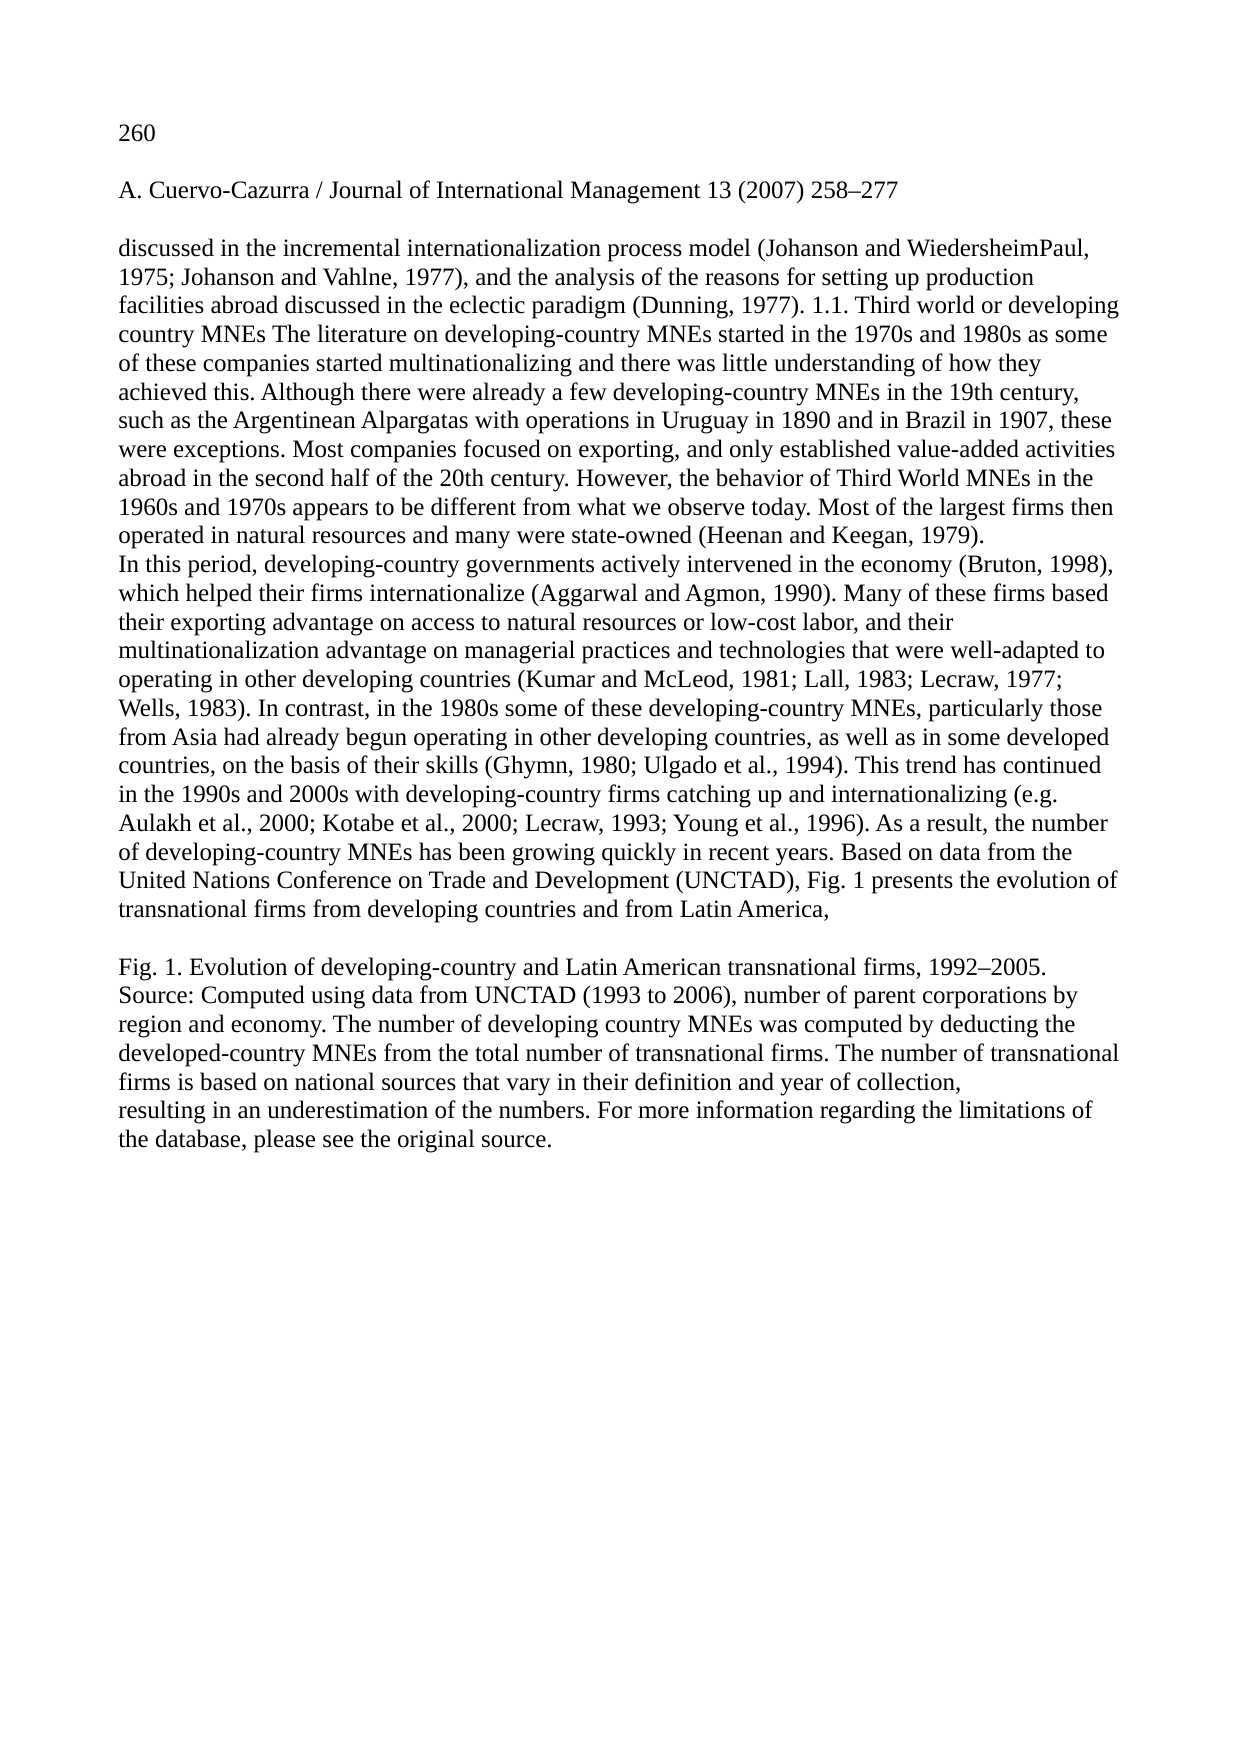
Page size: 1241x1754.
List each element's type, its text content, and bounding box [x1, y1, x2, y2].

text In this period, developing-country governments actively intervened in the economy (Bruton, 1998), which helped their firms internationalize (Aggarwal and Agmon, 1990). Many of these firms based their exporting advantage on access to natural resources or low-cost labor, and their multinationalization advantage on managerial practices and technologies that were well-adapted to operating in other developing countries (Kumar and McLeod, 1981; Lall, 1983; Lecraw, 1977; Wells, 1983). In contrast, in the 1980s some of these developing-country MNEs, particularly those from Asia had already begun operating in other developing countries, as well as in some developed countries, on the basis of their skills (Ghymn, 1980; Ulgado et al., 1994). This trend has continued in the 1990s and 2000s with developing-country firms catching up and internationalizing (e.g. Aulakh et al., 2000; Kotabe et al., 2000; Lecraw, 1993; Young et al., 1996). As a result, the number of developing-country MNEs has been growing quickly in recent years. Based on data from the United Nations Conference on Trade and Development (UNCTAD), Fig. 1 presents the evolution of transnational firms from developing countries and from Latin America, Fig. 1. Evolution of developing-country and Latin American transnational firms, 1992–2005. Source: Computed using data from UNCTAD (1993 to 2006), number of parent corporations by region and economy. The number of developing country MNEs was computed by deducting the developed-country MNEs from the total number of transnational firms. The number of transnational firms is based on national sources that vary in their definition and year of collection, [118, 549, 1122, 1096]
text resulting in an underestimation of the numbers. For more information regarding the limitations of the database, please see the original source. [118, 1096, 1122, 1153]
text 260 A. Cuervo-Cazurra / Journal of International Management 13 (2007) 258–277 discussed in the incremental internationalization process model (Johanson and WiedersheimPaul, 1975; Johanson and Vahlne, 1977), and the analysis of the reasons for setting up production facilities abroad discussed in the eclectic paradigm (Dunning, 1977). 1.1. Third world or developing country MNEs The literature on developing-country MNEs started in the 1970s and 1980s as some of these companies started multinationalizing and there was little understanding of how they achieved this. Although there were already a few developing-country MNEs in the 19th century, such as the Argentinean Alpargatas with operations in Uruguay in 1890 and in Brazil in 1907, these were exceptions. Most companies focused on exporting, and only established value-added activities abroad in the second half of the 20th century. However, the behavior of Third World MNEs in the 1960s and 1970s appears to be different from what we observe today. Most of the largest firms then operated in natural resources and many were state-owned (Heenan and Keegan, 1979). [118, 118, 1122, 549]
